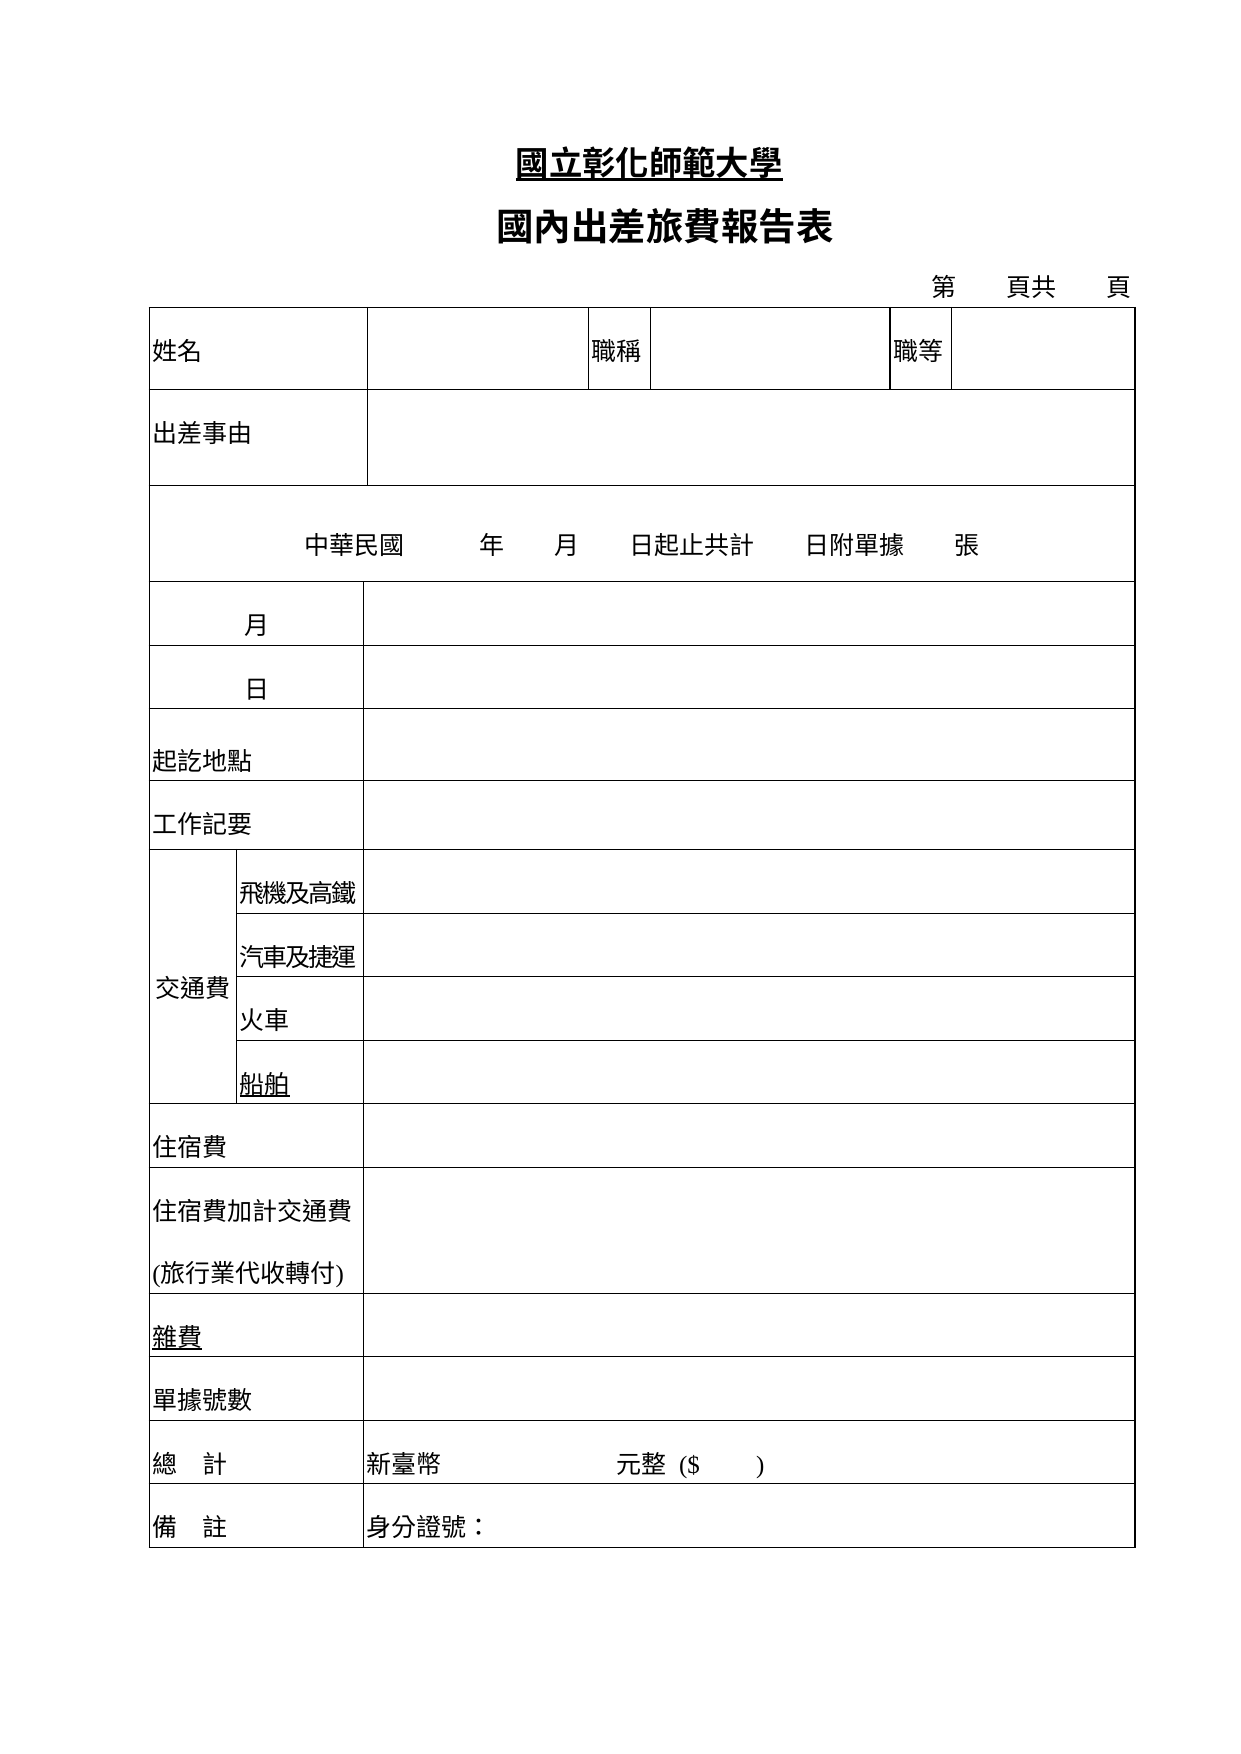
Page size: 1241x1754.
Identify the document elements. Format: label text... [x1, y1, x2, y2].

table_cell [364, 646, 492, 708]
table_cell [621, 1294, 749, 1356]
table_cell [368, 390, 1134, 485]
table_cell [364, 1294, 492, 1356]
table_cell [1006, 781, 1134, 849]
table_cell [364, 977, 492, 1039]
table_cell 汽車及捷運 [237, 914, 363, 976]
table_cell [364, 1357, 492, 1420]
table_cell [878, 1357, 1006, 1420]
table_cell [749, 1041, 878, 1103]
table_cell [364, 914, 492, 976]
table_cell [1006, 646, 1134, 708]
table_cell [621, 709, 749, 780]
table_cell [492, 1041, 621, 1103]
table_cell 身分證號： [364, 1484, 1134, 1547]
table_cell 飛機及高鐵 [237, 850, 363, 912]
table_cell [1006, 977, 1134, 1039]
table_cell [492, 1294, 621, 1356]
table_cell [878, 1294, 1006, 1356]
table_cell [878, 1104, 1006, 1167]
table_cell [621, 1041, 749, 1103]
table_cell [1006, 1357, 1134, 1420]
table_cell [1006, 850, 1134, 912]
table_cell [492, 582, 621, 645]
table_cell [749, 1294, 878, 1356]
table_cell 單據號數 [150, 1357, 363, 1420]
table_cell [878, 646, 1006, 708]
table_cell 總 計 [150, 1421, 363, 1483]
table_header 職稱 [589, 308, 650, 389]
table_cell [492, 1168, 621, 1293]
table_cell [621, 1168, 749, 1293]
table_cell [492, 1104, 621, 1167]
table_cell [1006, 1168, 1134, 1293]
table_cell 火車 [237, 977, 363, 1039]
table_cell [621, 850, 749, 912]
table_header [952, 308, 1134, 389]
table_cell [749, 914, 878, 976]
table_cell [1006, 709, 1134, 780]
table_cell [364, 781, 492, 849]
table_cell [621, 1104, 749, 1167]
table_header 職等 [891, 308, 951, 389]
table_cell [364, 582, 492, 645]
table_cell [364, 709, 492, 780]
table_cell [1006, 1104, 1134, 1167]
table_cell 出差事由 [150, 390, 367, 485]
table_cell 工作記要 [150, 781, 363, 849]
text 國立彰化師範大學 [91, 119, 1181, 182]
table_header [651, 308, 889, 389]
table_cell [878, 1041, 1006, 1103]
table_cell [878, 1168, 1006, 1293]
table_cell 新臺幣 元整 ($ ) [364, 1421, 1134, 1483]
table_cell 住宿費加計交通費 (旅行業代收轉付) [150, 1168, 363, 1293]
table_cell [749, 1104, 878, 1167]
table_cell [621, 781, 749, 849]
table_cell [878, 582, 1006, 645]
table_cell [749, 977, 878, 1039]
table_cell [492, 850, 621, 912]
table_header [368, 308, 588, 389]
table_cell [878, 709, 1006, 780]
table_cell [364, 1041, 492, 1103]
table_cell [749, 646, 878, 708]
table_cell [492, 977, 621, 1039]
table_cell [749, 1357, 878, 1420]
table_cell 中華民國 年 月 日起止共計 日附單據 張 [150, 486, 1134, 581]
table_cell 起訖地點 [150, 709, 363, 780]
table_cell [749, 781, 878, 849]
table_header 姓名 [150, 308, 367, 389]
table_cell 交通費 [150, 850, 236, 1103]
table_cell [492, 781, 621, 849]
table_cell 日 [150, 646, 363, 708]
table_cell [1006, 1294, 1134, 1356]
table_cell [749, 582, 878, 645]
table_cell [621, 914, 749, 976]
table_cell [749, 709, 878, 780]
table_cell [878, 850, 1006, 912]
table_cell [878, 781, 1006, 849]
table_cell [1006, 1041, 1134, 1103]
table_cell [364, 1104, 492, 1167]
table_cell [364, 850, 492, 912]
table_cell [621, 1357, 749, 1420]
table_cell [878, 977, 1006, 1039]
table_cell [364, 1168, 492, 1293]
table_cell 船舶 [237, 1041, 363, 1103]
table_cell [621, 977, 749, 1039]
table_cell [492, 914, 621, 976]
table_cell 月 [150, 582, 363, 645]
table_cell [621, 582, 749, 645]
table_cell [1006, 582, 1134, 645]
table_cell [492, 1357, 621, 1420]
table_cell [492, 709, 621, 780]
table_cell 備 註 [150, 1484, 363, 1547]
table_cell [492, 646, 621, 708]
table_cell [621, 646, 749, 708]
table_cell 雜費 [150, 1294, 363, 1356]
table_cell [1006, 914, 1134, 976]
table_cell [749, 850, 878, 912]
table_cell [749, 1168, 878, 1293]
text 第 頁共 頁 [148, 244, 1131, 307]
table_cell [878, 914, 1006, 976]
text 國內出差旅費報告表 [148, 182, 1181, 244]
table_cell 住宿費 [150, 1104, 363, 1167]
